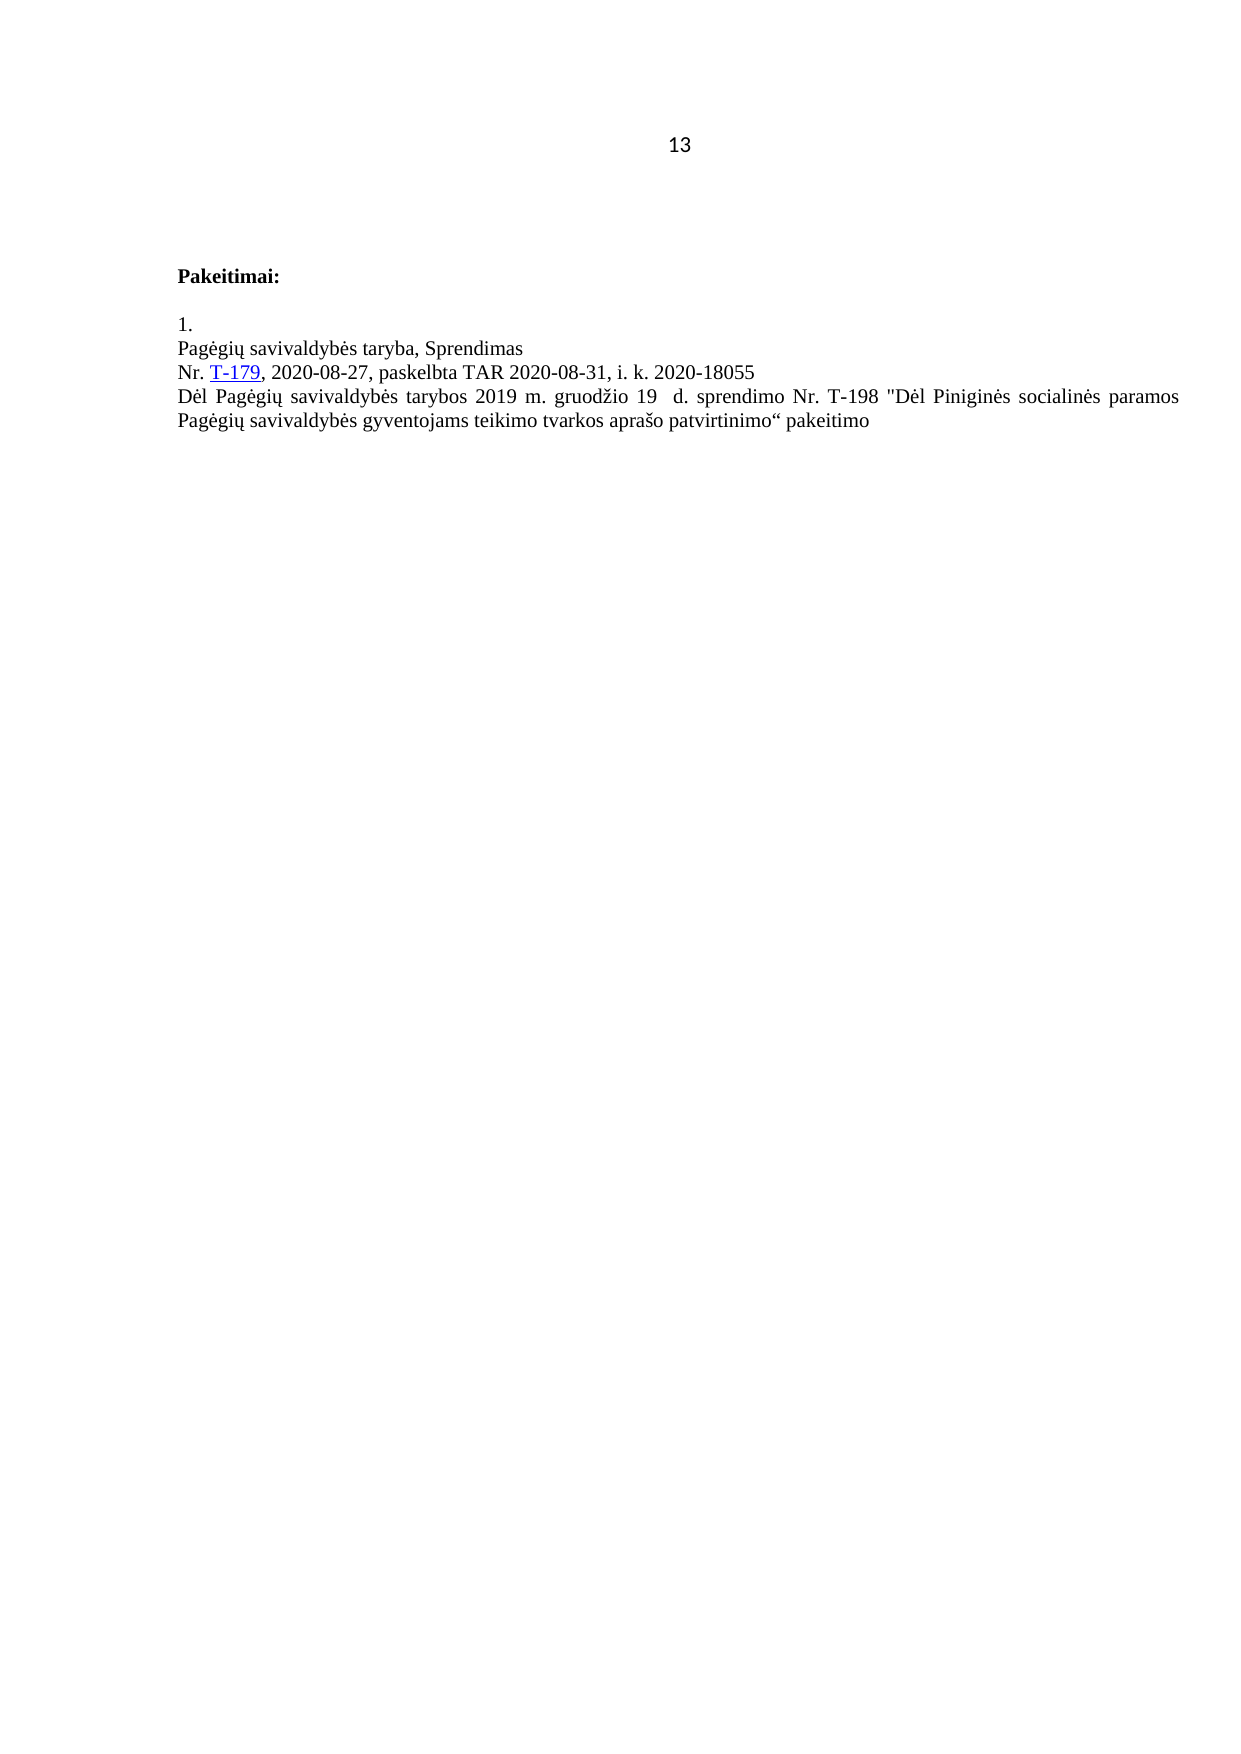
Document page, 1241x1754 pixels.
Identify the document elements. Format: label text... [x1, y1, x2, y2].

text Nr. T-179, 2020-08-27, paskelbta TAR 2020-08-31, i. k. 2020-18055 [177, 360, 1181, 384]
text Dėl Pagėgių savivaldybės tarybos 2019 m. gruodžio 19 d. sprendimo Nr. T-198 "Dėl Piniginės socialinės paramos Pagėgių savivaldybės gyventojams teikimo tvarkos aprašo patvirtinimo“ pakeitimo [177, 384, 1181, 432]
text 1. [177, 312, 1181, 336]
text Pakeitimai: [177, 264, 1181, 288]
text Pagėgių savivaldybės taryba, Sprendimas [177, 336, 1181, 360]
